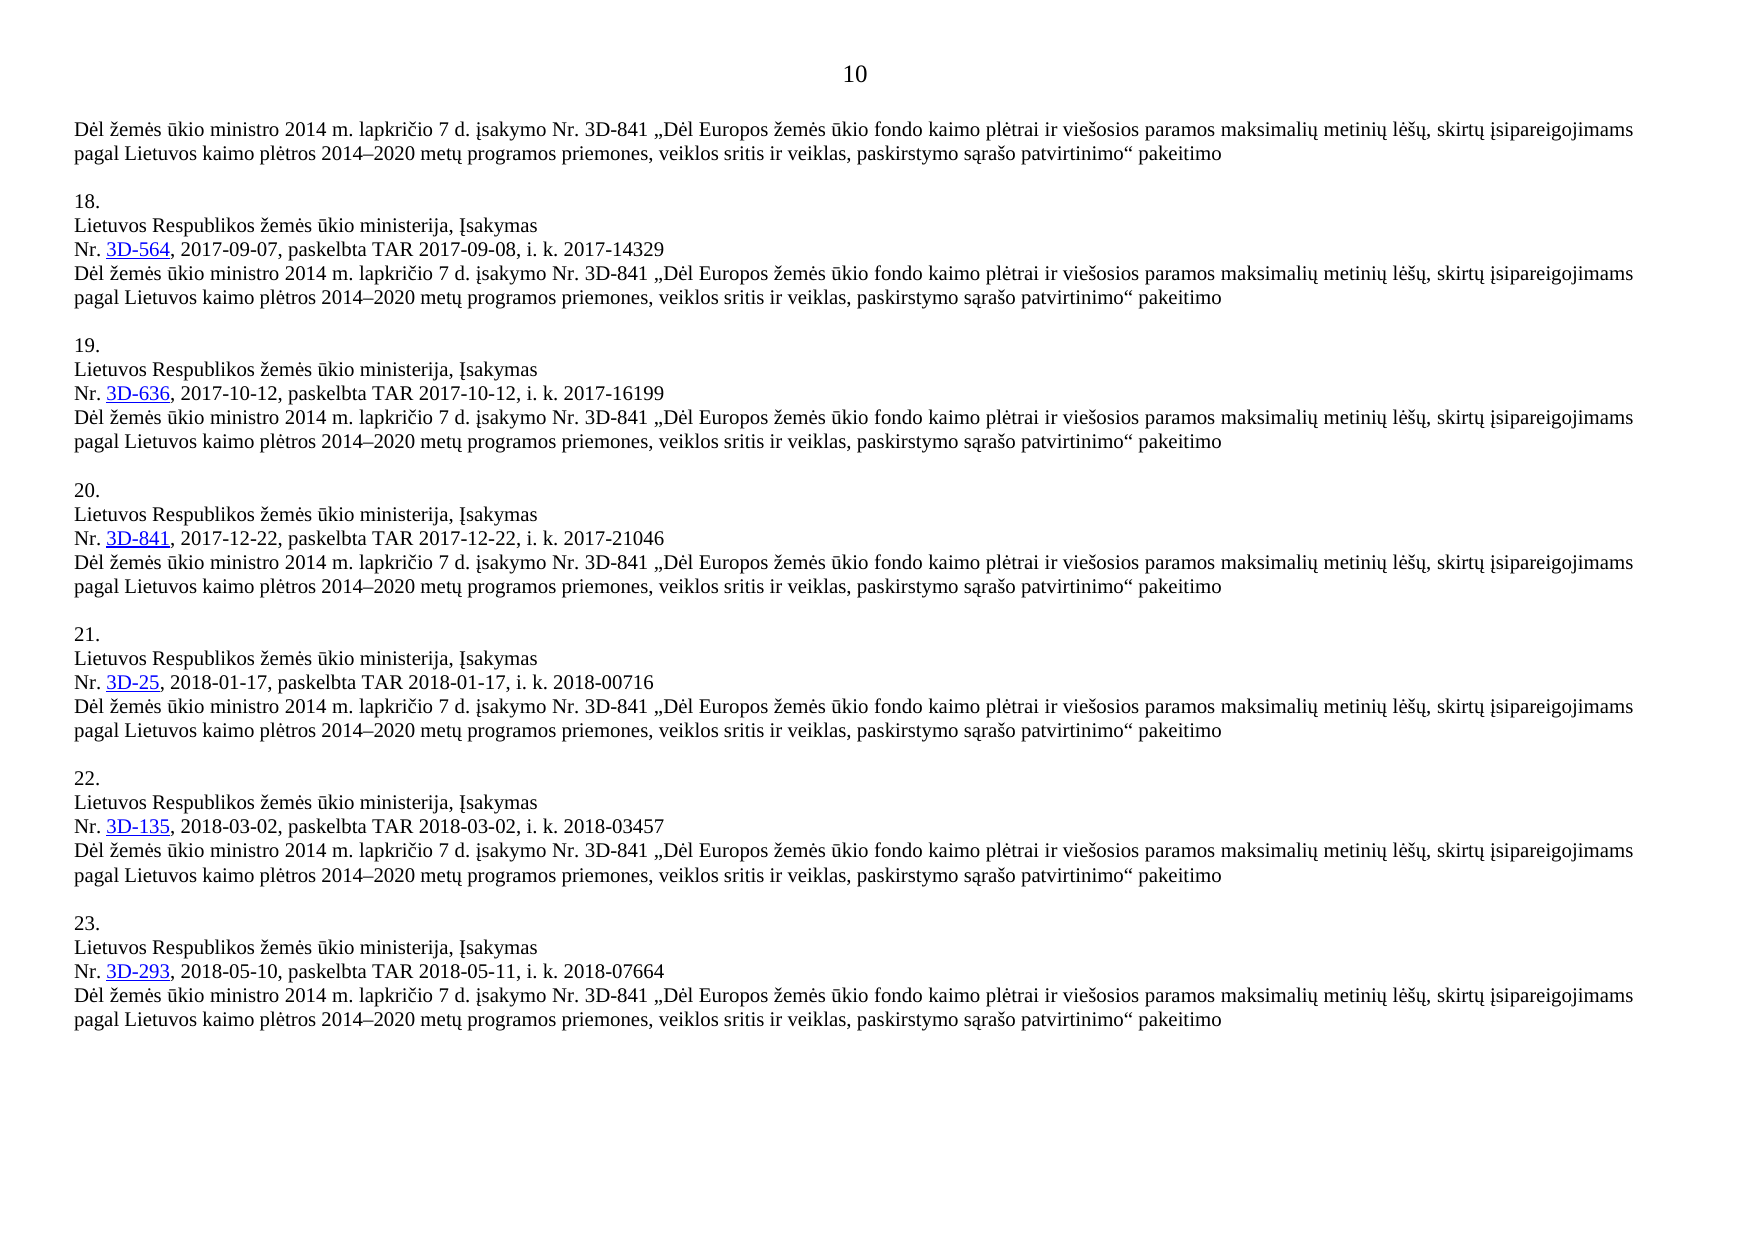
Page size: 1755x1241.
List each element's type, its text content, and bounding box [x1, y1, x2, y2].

text Nr. 3D-564, 2017-09-07, paskelbta TAR 2017-09-08, i. k. 2017-14329 [74, 237, 1636, 261]
text 20. [74, 477, 1636, 502]
text Nr. 3D-25, 2018-01-17, paskelbta TAR 2018-01-17, i. k. 2018-00716 [74, 670, 1636, 694]
text 18. [74, 189, 1636, 213]
text Dėl žemės ūkio ministro 2014 m. lapkričio 7 d. įsakymo Nr. 3D-841 „Dėl Europos žemės ūkio fondo kaimo plėtrai ir viešosios paramos maksimalių metinių lėšų, skirtų įsipareigojimams pagal Lietuvos kaimo plėtros 2014–2020 metų programos priemones, veiklos sritis ir veiklas, paskirstymo sąrašo patvirtinimo“ pakeitimo [74, 694, 1636, 742]
text Dėl žemės ūkio ministro 2014 m. lapkričio 7 d. įsakymo Nr. 3D-841 „Dėl Europos žemės ūkio fondo kaimo plėtrai ir viešosios paramos maksimalių metinių lėšų, skirtų įsipareigojimams pagal Lietuvos kaimo plėtros 2014–2020 metų programos priemones, veiklos sritis ir veiklas, paskirstymo sąrašo patvirtinimo“ pakeitimo [74, 117, 1636, 165]
text Lietuvos Respublikos žemės ūkio ministerija, Įsakymas [74, 646, 1636, 670]
text Lietuvos Respublikos žemės ūkio ministerija, Įsakymas [74, 502, 1636, 526]
text Lietuvos Respublikos žemės ūkio ministerija, Įsakymas [74, 213, 1636, 237]
text Dėl žemės ūkio ministro 2014 m. lapkričio 7 d. įsakymo Nr. 3D-841 „Dėl Europos žemės ūkio fondo kaimo plėtrai ir viešosios paramos maksimalių metinių lėšų, skirtų įsipareigojimams pagal Lietuvos kaimo plėtros 2014–2020 metų programos priemones, veiklos sritis ir veiklas, paskirstymo sąrašo patvirtinimo“ pakeitimo [74, 550, 1636, 598]
text 22. [74, 766, 1636, 790]
text Lietuvos Respublikos žemės ūkio ministerija, Įsakymas [74, 790, 1636, 814]
text 23. [74, 911, 1636, 935]
text 21. [74, 622, 1636, 646]
text 19. [74, 333, 1636, 357]
text Lietuvos Respublikos žemės ūkio ministerija, Įsakymas [74, 935, 1636, 959]
text Nr. 3D-636, 2017-10-12, paskelbta TAR 2017-10-12, i. k. 2017-16199 [74, 381, 1636, 405]
text Nr. 3D-841, 2017-12-22, paskelbta TAR 2017-12-22, i. k. 2017-21046 [74, 526, 1636, 550]
text Dėl žemės ūkio ministro 2014 m. lapkričio 7 d. įsakymo Nr. 3D-841 „Dėl Europos žemės ūkio fondo kaimo plėtrai ir viešosios paramos maksimalių metinių lėšų, skirtų įsipareigojimams pagal Lietuvos kaimo plėtros 2014–2020 metų programos priemones, veiklos sritis ir veiklas, paskirstymo sąrašo patvirtinimo“ pakeitimo [74, 983, 1636, 1031]
text Dėl žemės ūkio ministro 2014 m. lapkričio 7 d. įsakymo Nr. 3D-841 „Dėl Europos žemės ūkio fondo kaimo plėtrai ir viešosios paramos maksimalių metinių lėšų, skirtų įsipareigojimams pagal Lietuvos kaimo plėtros 2014–2020 metų programos priemones, veiklos sritis ir veiklas, paskirstymo sąrašo patvirtinimo“ pakeitimo [74, 405, 1636, 453]
text Dėl žemės ūkio ministro 2014 m. lapkričio 7 d. įsakymo Nr. 3D-841 „Dėl Europos žemės ūkio fondo kaimo plėtrai ir viešosios paramos maksimalių metinių lėšų, skirtų įsipareigojimams pagal Lietuvos kaimo plėtros 2014–2020 metų programos priemones, veiklos sritis ir veiklas, paskirstymo sąrašo patvirtinimo“ pakeitimo [74, 838, 1636, 887]
text Dėl žemės ūkio ministro 2014 m. lapkričio 7 d. įsakymo Nr. 3D-841 „Dėl Europos žemės ūkio fondo kaimo plėtrai ir viešosios paramos maksimalių metinių lėšų, skirtų įsipareigojimams pagal Lietuvos kaimo plėtros 2014–2020 metų programos priemones, veiklos sritis ir veiklas, paskirstymo sąrašo patvirtinimo“ pakeitimo [74, 261, 1636, 309]
text Nr. 3D-293, 2018-05-10, paskelbta TAR 2018-05-11, i. k. 2018-07664 [74, 959, 1636, 983]
text Nr. 3D-135, 2018-03-02, paskelbta TAR 2018-03-02, i. k. 2018-03457 [74, 814, 1636, 838]
text Lietuvos Respublikos žemės ūkio ministerija, Įsakymas [74, 357, 1636, 381]
